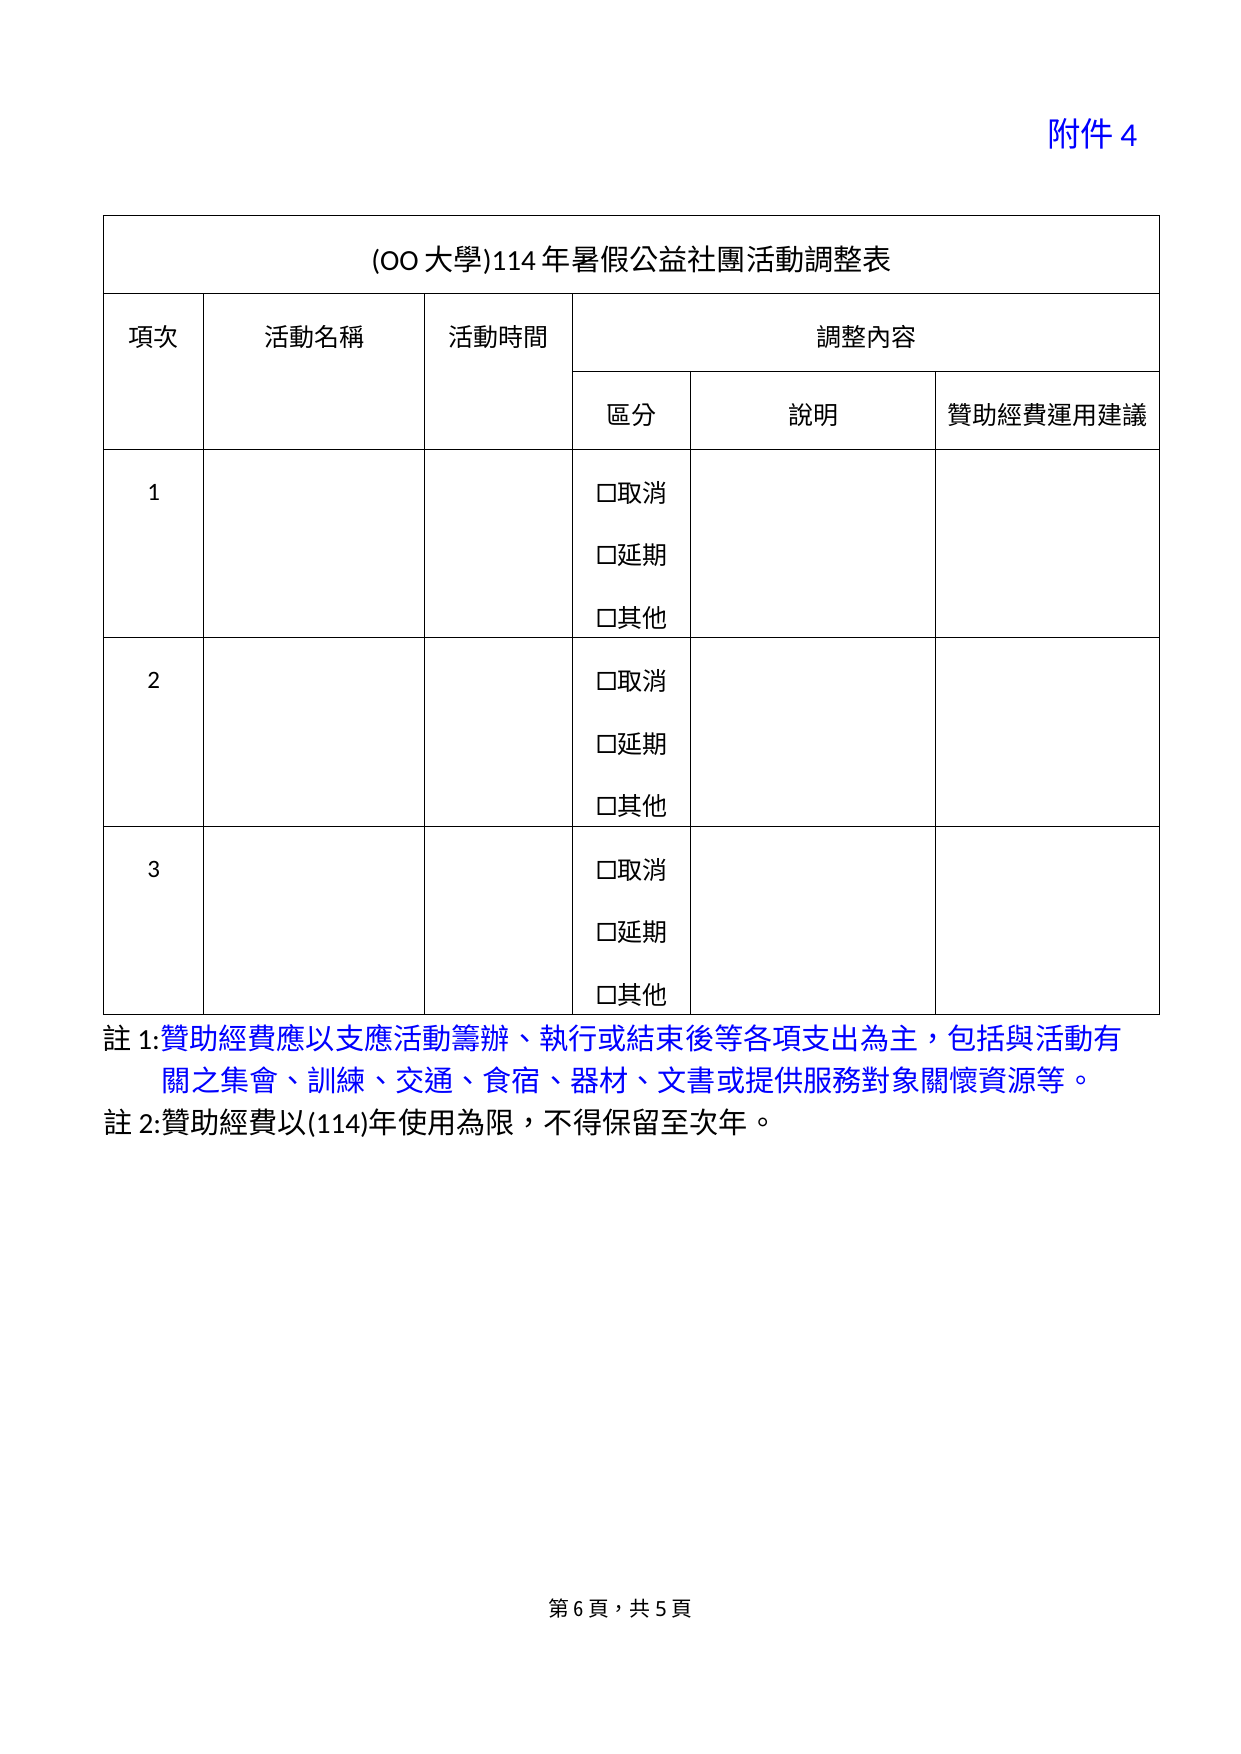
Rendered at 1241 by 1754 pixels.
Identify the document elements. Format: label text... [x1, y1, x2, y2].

table_cell 活動名稱 [204, 294, 424, 449]
table_cell 取消 延期 其他 [573, 638, 690, 826]
table_cell 說明 [691, 372, 935, 449]
table_cell 區分 [573, 372, 690, 449]
table_cell [691, 827, 935, 1014]
table_cell 贊助經費運用建議 [936, 372, 1159, 449]
table_cell 3 [104, 827, 203, 1014]
table_cell [936, 450, 1159, 637]
table_cell [936, 827, 1159, 1014]
text 註1:贊助經費應以支應活動籌辦、執行或結束後等各項支出為主，包括與活動有關之集會、訓練、交通、食宿、器材、文書或提供服務對象關懷資源等。 [102, 1015, 1137, 1100]
text 附件4 [103, 90, 1137, 153]
table_cell [425, 827, 572, 1014]
table_cell [691, 450, 935, 637]
table_cell [204, 827, 424, 1014]
table_cell [425, 450, 572, 637]
table_cell 2 [104, 638, 203, 826]
table_cell 調整內容 [573, 294, 1159, 371]
table_header (OO大學)114年暑假公益社團活動調整表 [104, 216, 1159, 293]
text 註2:贊助經費以(114)年使用為限，不得保留至次年。 [103, 1100, 1137, 1142]
table_cell [204, 638, 424, 826]
table_cell 1 [104, 450, 203, 637]
table_cell [204, 450, 424, 637]
table_cell [691, 638, 935, 826]
table_cell 活動時間 [425, 294, 572, 449]
table_cell 項次 [104, 294, 203, 449]
table_cell [425, 638, 572, 826]
table_cell 取消 延期 其他 [573, 450, 690, 637]
table_cell 取消 延期 其他 [573, 827, 690, 1014]
table_cell [936, 638, 1159, 826]
